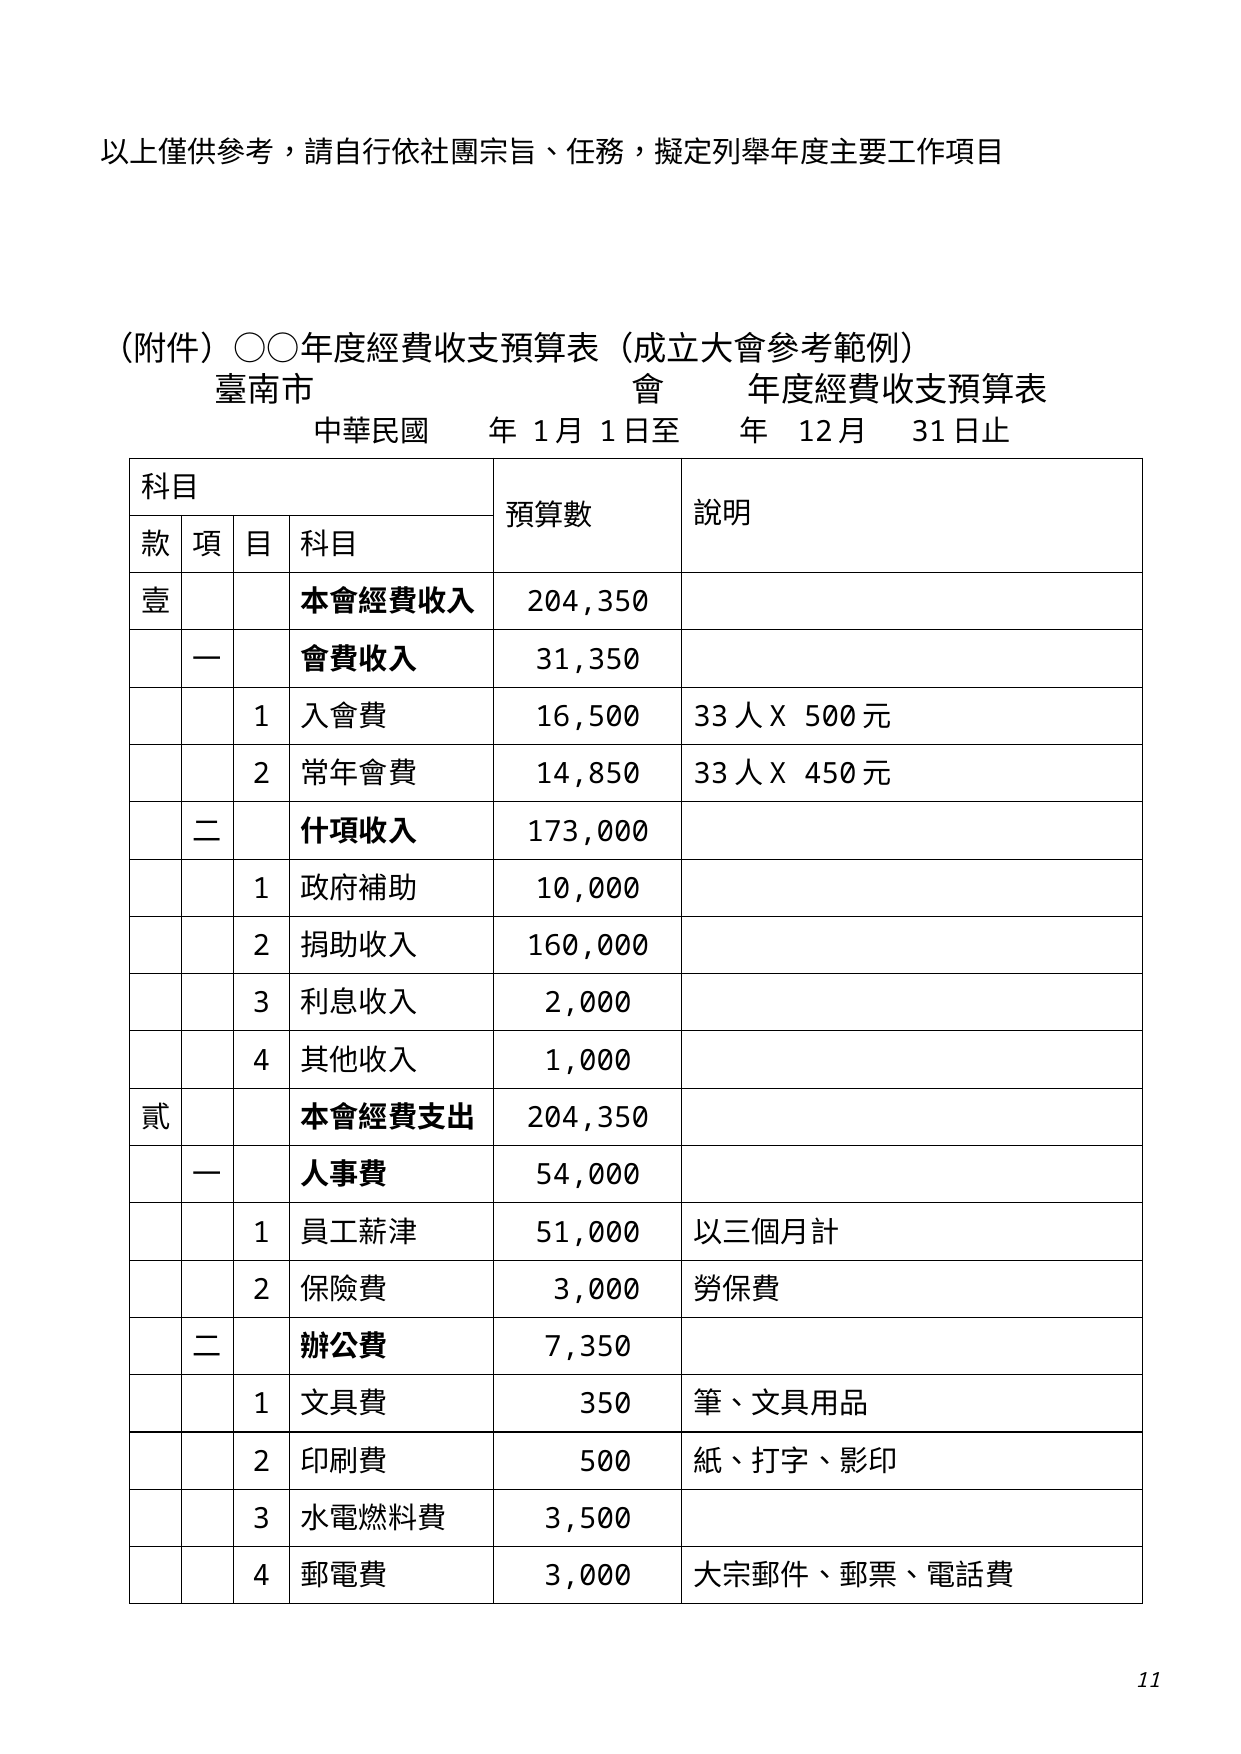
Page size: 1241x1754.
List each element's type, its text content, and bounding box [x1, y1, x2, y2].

table_cell 員工薪津 [290, 1203, 493, 1259]
table_cell [234, 1089, 289, 1145]
table_cell [682, 1146, 1142, 1202]
table_cell [182, 688, 233, 744]
table_cell [130, 688, 181, 744]
table_cell 政府補助 [290, 860, 493, 916]
table_cell 常年會費 [290, 745, 493, 801]
table_header 科目 [130, 459, 493, 515]
table_cell [130, 1146, 181, 1202]
table_cell 3 [234, 1490, 289, 1546]
table_cell [130, 1031, 181, 1088]
table_cell 一 [182, 630, 233, 687]
table_cell [130, 745, 181, 801]
table_cell 1 [234, 860, 289, 916]
table_cell [682, 1089, 1142, 1145]
table_cell [682, 1318, 1142, 1374]
table_cell 辦公費 [290, 1318, 493, 1374]
table_cell 筆、文具用品 [682, 1375, 1142, 1431]
text 臺南市 會 年度經費收支預算表 [100, 378, 1162, 407]
table_cell 4 [234, 1547, 289, 1603]
table_cell 54,000 [494, 1146, 681, 1202]
table_cell [682, 860, 1142, 916]
table_cell 項 [182, 516, 233, 572]
table_cell 4 [234, 1031, 289, 1088]
table_cell 目 [234, 516, 289, 572]
table_cell 16,500 [494, 688, 681, 744]
table_cell 1 [234, 1203, 289, 1259]
table_cell [130, 860, 181, 916]
table_cell 勞保費 [682, 1261, 1142, 1317]
table_cell [182, 1375, 233, 1431]
table_cell 紙、打字、影印 [682, 1433, 1142, 1489]
table_cell 二 [182, 802, 233, 858]
table_cell [130, 630, 181, 687]
table_cell 利息收入 [290, 974, 493, 1030]
table_cell 204,350 [494, 1089, 681, 1145]
table_cell [182, 1031, 233, 1088]
table_cell [182, 1433, 233, 1489]
table_cell [682, 1490, 1142, 1546]
table_cell [682, 1031, 1142, 1088]
table_cell [182, 1203, 233, 1259]
table_cell [130, 1547, 181, 1603]
table_cell [182, 860, 233, 916]
table_cell [682, 974, 1142, 1030]
table_cell 什項收入 [290, 802, 493, 858]
table_cell [682, 573, 1142, 629]
table_cell 10,000 [494, 860, 681, 916]
table_cell 郵電費 [290, 1547, 493, 1603]
table_cell [130, 802, 181, 858]
table_cell 33人X 450元 [682, 745, 1142, 801]
table_cell 31,350 [494, 630, 681, 687]
table_cell [130, 1375, 181, 1431]
table_cell 3,000 [494, 1547, 681, 1603]
table_cell 173,000 [494, 802, 681, 858]
table_cell [130, 1490, 181, 1546]
table_cell 人事費 [290, 1146, 493, 1202]
table_cell 一 [182, 1146, 233, 1202]
table_cell [182, 573, 233, 629]
table_cell 3,000 [494, 1261, 681, 1317]
table_cell 51,000 [494, 1203, 681, 1259]
subtitle （附件）○○年度經費收支預算表（成立大會參考範例） [100, 328, 1162, 368]
table_cell 2 [234, 745, 289, 801]
table_cell [682, 917, 1142, 973]
table_header 說明 [682, 459, 1142, 572]
table_cell 壹 [130, 573, 181, 629]
table_cell 以三個月計 [682, 1203, 1142, 1259]
table_cell 2 [234, 917, 289, 973]
table_cell 其他收入 [290, 1031, 493, 1088]
table_cell 204,350 [494, 573, 681, 629]
table_cell [182, 1261, 233, 1317]
table_cell 33人X 500元 [682, 688, 1142, 744]
table_cell 科目 [290, 516, 493, 572]
table_cell [182, 1547, 233, 1603]
table_cell [130, 1318, 181, 1374]
table_cell [682, 802, 1142, 858]
table_cell [234, 802, 289, 858]
table_cell [130, 1261, 181, 1317]
table_cell 2 [234, 1433, 289, 1489]
table_cell 3 [234, 974, 289, 1030]
table_cell [130, 1203, 181, 1259]
table_cell [182, 917, 233, 973]
table_cell 文具費 [290, 1375, 493, 1431]
table_cell 捐助收入 [290, 917, 493, 973]
table_cell 1,000 [494, 1031, 681, 1088]
table_cell 14,850 [494, 745, 681, 801]
table_cell [234, 630, 289, 687]
table_cell [130, 974, 181, 1030]
table_cell [234, 1318, 289, 1374]
table_cell 1 [234, 688, 289, 744]
table_cell [130, 917, 181, 973]
table_cell 貳 [130, 1089, 181, 1145]
table_cell 2 [234, 1261, 289, 1317]
table_cell 500 [494, 1433, 681, 1489]
table_cell [182, 974, 233, 1030]
table_cell 款 [130, 516, 181, 572]
table_cell [234, 573, 289, 629]
table_cell 本會經費收入 [290, 573, 493, 629]
table_cell [130, 1433, 181, 1489]
table_cell 本會經費支出 [290, 1089, 493, 1145]
table_cell 350 [494, 1375, 681, 1431]
table_cell 2,000 [494, 974, 681, 1030]
table_cell 3,500 [494, 1490, 681, 1546]
table_cell 入會費 [290, 688, 493, 744]
table_cell [182, 1089, 233, 1145]
table_header 預算數 [494, 459, 681, 572]
text 中華民國 年 1月 1日至 年 12月 31日止 [100, 418, 1162, 447]
table_cell 二 [182, 1318, 233, 1374]
table_cell [234, 1146, 289, 1202]
table_cell 保險費 [290, 1261, 493, 1317]
table_cell 160,000 [494, 917, 681, 973]
table_cell [682, 630, 1142, 687]
table_cell 印刷費 [290, 1433, 493, 1489]
table_cell [182, 745, 233, 801]
table_cell 水電燃料費 [290, 1490, 493, 1546]
table_cell [182, 1490, 233, 1546]
table_cell 7,350 [494, 1318, 681, 1374]
table_cell 大宗郵件、郵票、電話費 [682, 1547, 1142, 1603]
text 以上僅供參考，請自行依社團宗旨、任務，擬定列舉年度主要工作項目 [100, 130, 1162, 170]
table_cell 會費收入 [290, 630, 493, 687]
table_cell 1 [234, 1375, 289, 1431]
